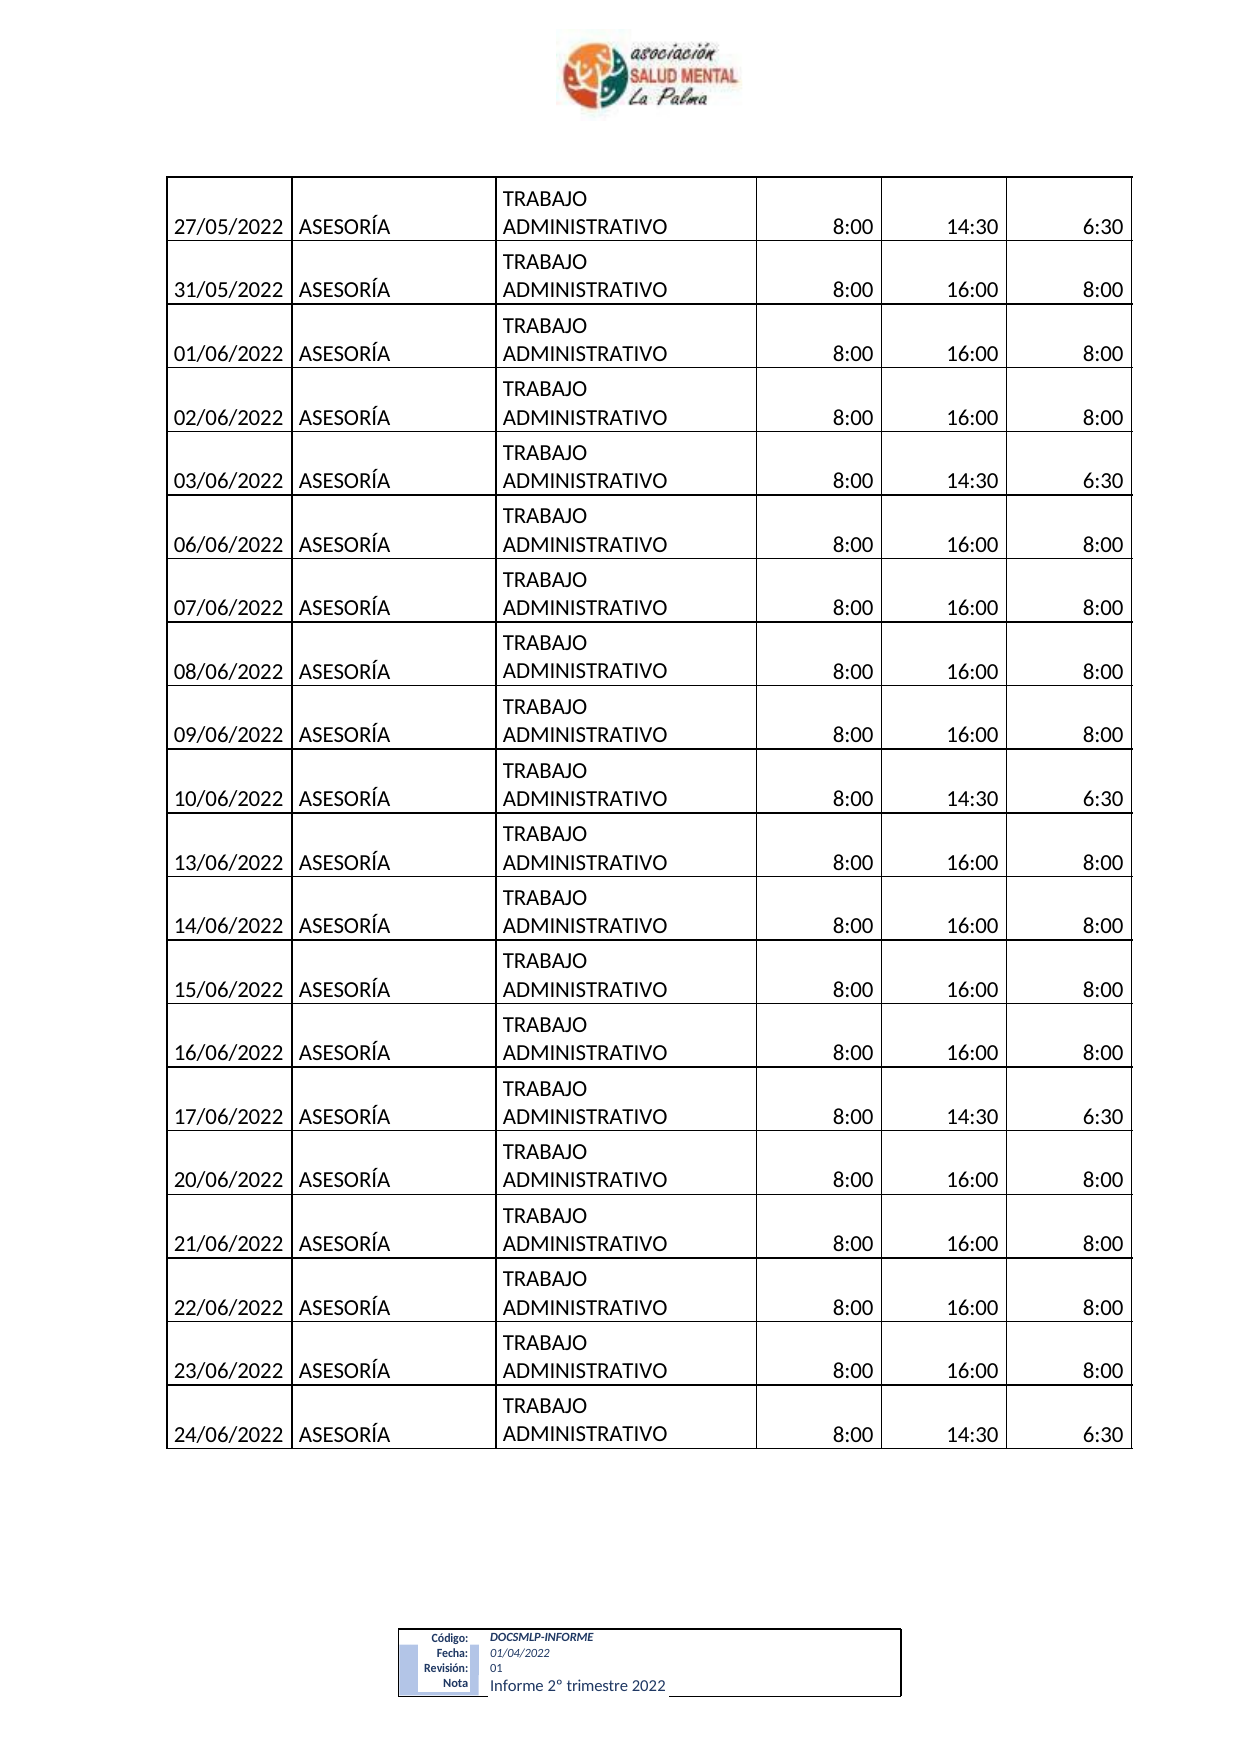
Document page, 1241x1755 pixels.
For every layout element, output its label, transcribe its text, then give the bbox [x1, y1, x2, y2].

table_cell 8:00 [1007, 496, 1131, 558]
table_cell 16:00 [882, 305, 1006, 367]
table_cell 20/06/2022 [168, 1131, 291, 1193]
table_cell ASESORÍA [293, 877, 495, 939]
table_cell 8:00 [1007, 877, 1131, 939]
table_cell ASESORÍA [293, 750, 495, 812]
table_cell TRABAJO ADMINISTRATIVO [497, 1259, 756, 1321]
table_cell 16:00 [882, 241, 1006, 303]
table_cell TRABAJO ADMINISTRATIVO [497, 368, 756, 431]
table_cell 23/06/2022 [168, 1322, 291, 1384]
table_cell 31/05/2022 [168, 241, 291, 303]
table_cell 13/06/2022 [168, 814, 291, 876]
table_cell 8:00 [1007, 1131, 1131, 1193]
table_cell ASESORÍA [293, 496, 495, 558]
table_cell TRABAJO ADMINISTRATIVO [497, 559, 756, 621]
table_cell 8:00 [757, 1004, 881, 1066]
table_cell 01/06/2022 [168, 305, 291, 367]
table_header 27/05/2022 [168, 178, 291, 240]
table_cell ASESORÍA [293, 305, 495, 367]
table_cell 6:30 [1007, 1068, 1131, 1130]
table_cell 8:00 [757, 1386, 881, 1448]
table_cell 08/06/2022 [168, 623, 291, 685]
table_cell TRABAJO ADMINISTRATIVO [497, 305, 756, 367]
table_cell 8:00 [1007, 1322, 1131, 1384]
table_cell 8:00 [757, 432, 881, 494]
table_cell 8:00 [1007, 941, 1131, 1003]
table_cell 14:30 [882, 750, 1006, 812]
table_cell 16:00 [882, 877, 1006, 939]
table_cell 8:00 [1007, 368, 1131, 431]
table_header 8:00 [757, 178, 881, 240]
table_cell 8:00 [757, 1131, 881, 1193]
table_cell TRABAJO ADMINISTRATIVO [497, 623, 756, 685]
table_cell 16:00 [882, 686, 1006, 748]
table_cell ASESORÍA [293, 686, 495, 748]
table_cell 16:00 [882, 1322, 1006, 1384]
table_cell 6:30 [1007, 1386, 1131, 1448]
table_cell ASESORÍA [293, 1259, 495, 1321]
table_cell 16:00 [882, 496, 1006, 558]
table_cell 8:00 [1007, 559, 1131, 621]
table_cell 8:00 [1007, 1259, 1131, 1321]
table_cell 8:00 [757, 686, 881, 748]
table_cell 8:00 [757, 750, 881, 812]
table_cell TRABAJO ADMINISTRATIVO [497, 686, 756, 748]
table_cell ASESORÍA [293, 432, 495, 494]
table_cell ASESORÍA [293, 623, 495, 685]
table_header 14:30 [882, 178, 1006, 240]
table_cell 8:00 [757, 1322, 881, 1384]
table_cell 8:00 [1007, 686, 1131, 748]
table_cell TRABAJO ADMINISTRATIVO [497, 1068, 756, 1130]
table_cell 03/06/2022 [168, 432, 291, 494]
table_cell 24/06/2022 [168, 1386, 291, 1448]
table_cell 16:00 [882, 368, 1006, 431]
table_header TRABAJO ADMINISTRATIVO [497, 178, 756, 240]
table_cell 14:30 [882, 1386, 1006, 1448]
table_cell 8:00 [757, 496, 881, 558]
table_cell 8:00 [757, 623, 881, 685]
table_cell ASESORÍA [293, 1386, 495, 1448]
table_cell TRABAJO ADMINISTRATIVO [497, 814, 756, 876]
table_cell 22/06/2022 [168, 1259, 291, 1321]
table_cell TRABAJO ADMINISTRATIVO [497, 432, 756, 494]
table_cell 8:00 [757, 368, 881, 431]
table_cell 10/06/2022 [168, 750, 291, 812]
table_cell ASESORÍA [293, 1004, 495, 1066]
table_cell TRABAJO ADMINISTRATIVO [497, 496, 756, 558]
table_cell 8:00 [757, 1068, 881, 1130]
table_cell 8:00 [1007, 1004, 1131, 1066]
table_cell 21/06/2022 [168, 1195, 291, 1257]
table_cell 17/06/2022 [168, 1068, 291, 1130]
table_cell 02/06/2022 [168, 368, 291, 431]
table_cell TRABAJO ADMINISTRATIVO [497, 1322, 756, 1384]
table_cell 16:00 [882, 1131, 1006, 1193]
table_cell 8:00 [757, 814, 881, 876]
table_cell 8:00 [757, 305, 881, 367]
table_cell 16:00 [882, 623, 1006, 685]
table_cell 16:00 [882, 814, 1006, 876]
table_cell 8:00 [757, 877, 881, 939]
table_cell 8:00 [757, 241, 881, 303]
table_cell TRABAJO ADMINISTRATIVO [497, 1195, 756, 1257]
table_cell 8:00 [757, 1259, 881, 1321]
table_cell 8:00 [757, 941, 881, 1003]
table_cell ASESORÍA [293, 241, 495, 303]
table_cell TRABAJO ADMINISTRATIVO [497, 1004, 756, 1066]
table_cell 8:00 [1007, 623, 1131, 685]
table_cell 8:00 [1007, 305, 1131, 367]
table_cell 16:00 [882, 941, 1006, 1003]
table_cell 8:00 [1007, 814, 1131, 876]
table_cell ASESORÍA [293, 814, 495, 876]
table_cell 16:00 [882, 559, 1006, 621]
table_cell 8:00 [1007, 241, 1131, 303]
table_cell ASESORÍA [293, 368, 495, 431]
table_cell TRABAJO ADMINISTRATIVO [497, 941, 756, 1003]
table_cell ASESORÍA [293, 1131, 495, 1193]
table_cell TRABAJO ADMINISTRATIVO [497, 1386, 756, 1448]
table_cell 09/06/2022 [168, 686, 291, 748]
table_header ASESORÍA [293, 178, 495, 240]
table_cell TRABAJO ADMINISTRATIVO [497, 1131, 756, 1193]
table_cell 16:00 [882, 1195, 1006, 1257]
table_cell TRABAJO ADMINISTRATIVO [497, 750, 756, 812]
table_cell 14:30 [882, 432, 1006, 494]
table_cell 06/06/2022 [168, 496, 291, 558]
table_cell 15/06/2022 [168, 941, 291, 1003]
table_cell 6:30 [1007, 432, 1131, 494]
table_cell ASESORÍA [293, 1068, 495, 1130]
table_cell ASESORÍA [293, 1195, 495, 1257]
table_cell 8:00 [1007, 1195, 1131, 1257]
table_cell ASESORÍA [293, 559, 495, 621]
table_cell 14/06/2022 [168, 877, 291, 939]
table_cell TRABAJO ADMINISTRATIVO [497, 241, 756, 303]
table_cell 16/06/2022 [168, 1004, 291, 1066]
table_cell 8:00 [757, 1195, 881, 1257]
table_cell ASESORÍA [293, 941, 495, 1003]
table_header 6:30 [1007, 178, 1131, 240]
table_cell ASESORÍA [293, 1322, 495, 1384]
table_cell TRABAJO ADMINISTRATIVO [497, 877, 756, 939]
table_cell 16:00 [882, 1004, 1006, 1066]
table_cell 16:00 [882, 1259, 1006, 1321]
table_cell 07/06/2022 [168, 559, 291, 621]
table_cell 6:30 [1007, 750, 1131, 812]
table_cell 8:00 [757, 559, 881, 621]
table_cell 14:30 [882, 1068, 1006, 1130]
